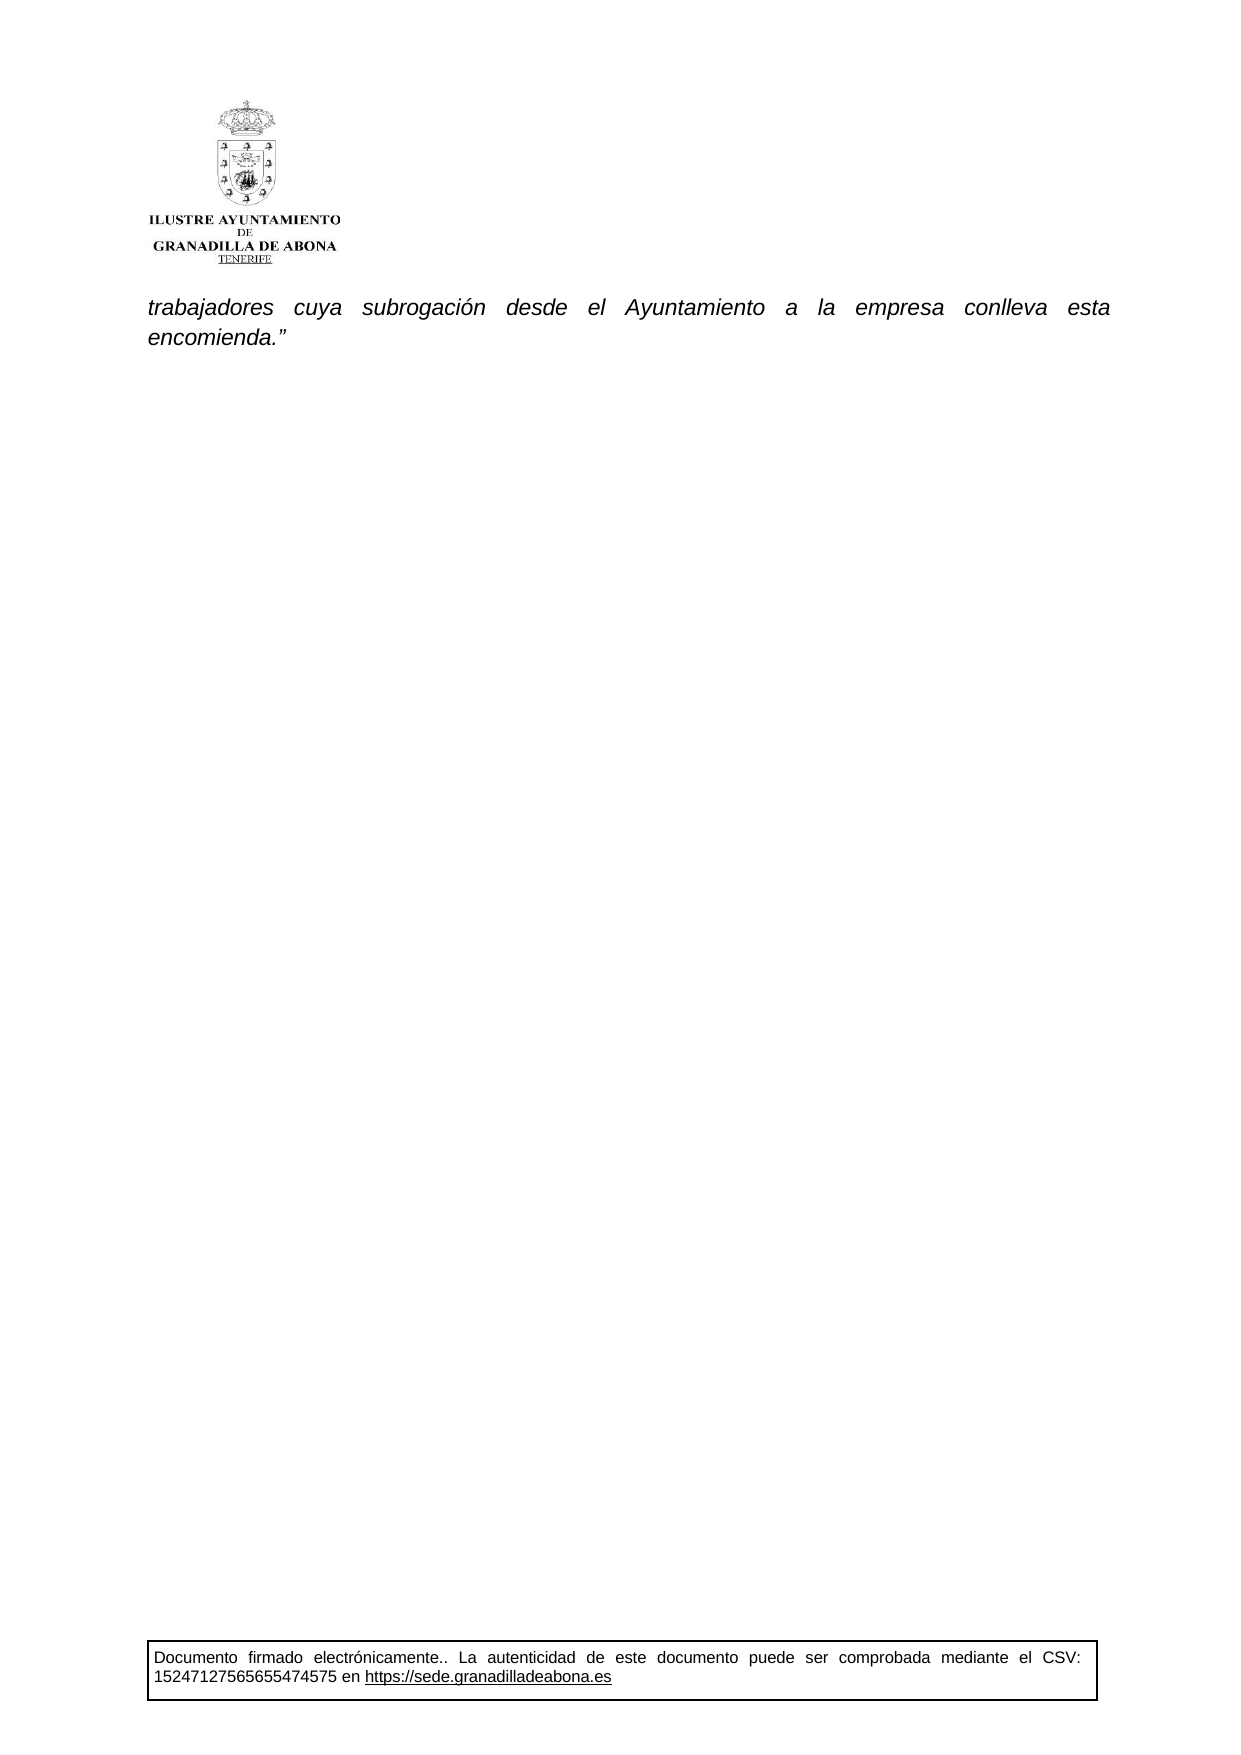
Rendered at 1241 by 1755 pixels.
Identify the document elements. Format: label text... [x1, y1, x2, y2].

text trabajadores cuya subrogación desde el Ayuntamiento a la empresa conlleva esta encomienda.” [148, 294, 1111, 351]
